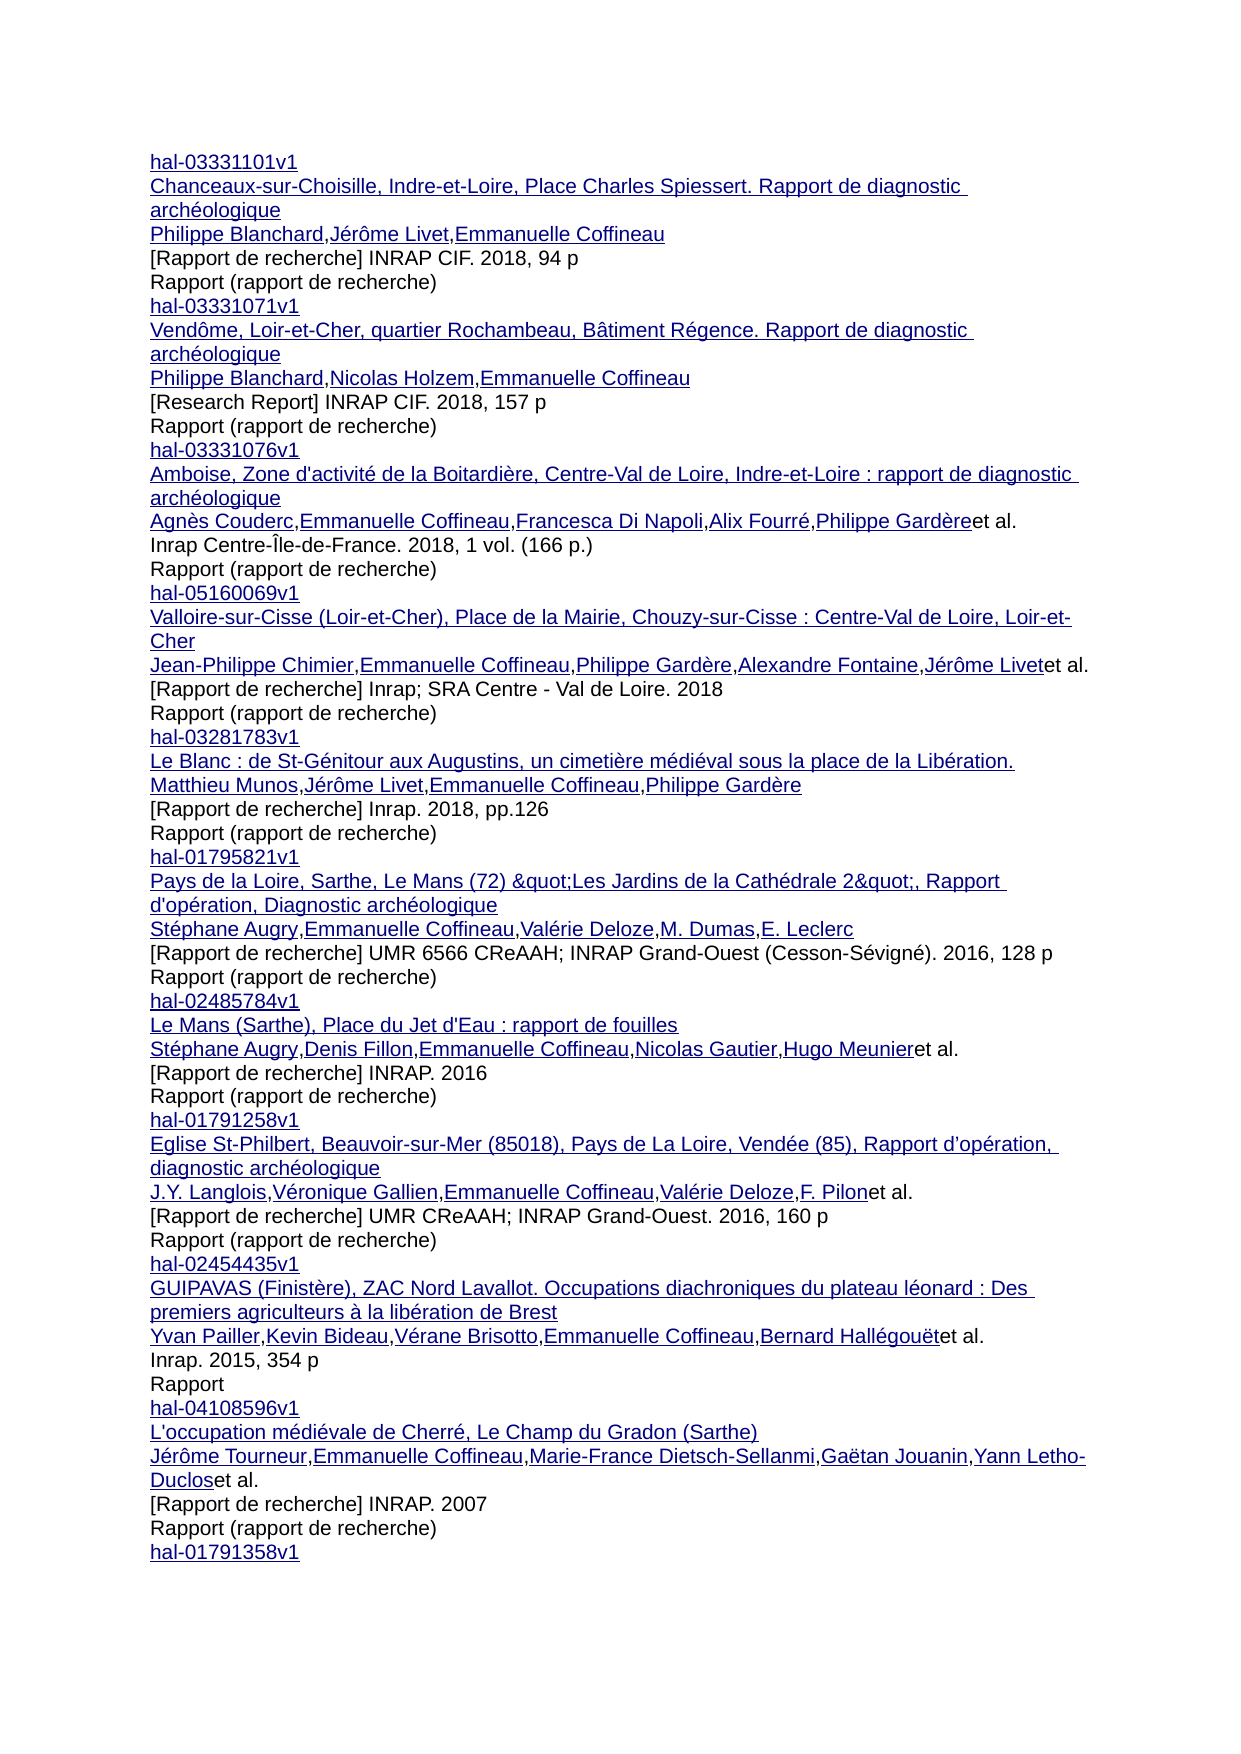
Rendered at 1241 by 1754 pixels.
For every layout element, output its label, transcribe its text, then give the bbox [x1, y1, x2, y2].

table_cell Pays de la Loire, Sarthe, Le Mans (72) &quot;Les Jardins de la Cathédrale 2&quot;, Rapport d'opération, Diagnostic archéologique Stéphane Augry,Emmanuelle Coffineau,Valérie Deloze,M. Dumas,E. Leclerc [Rapport de recherche] UMR 6566 CReAAH; INRAP Grand-Ouest (Cesson-Sévigné). 2016, 128 p Rapport (rapport de recherche) hal-02485784v1 [150, 869, 1090, 1012]
table_cell Le Mans (Sarthe), Place du Jet d'Eau : rapport de fouilles Stéphane Augry,Denis Fillon,Emmanuelle Coffineau,Nicolas Gautier,Hugo Meunieret al. [Rapport de recherche] INRAP. 2016 Rapport (rapport de recherche) hal-01791258v1 [150, 1013, 1090, 1132]
table_cell Eglise St-Philbert, Beauvoir-sur-Mer (85018), Pays de La Loire, Vendée (85), Rapport d’opération, diagnostic archéologique J.Y. Langlois,Véronique Gallien,Emmanuelle Coffineau,Valérie Deloze,F. Pilonet al. [Rapport de recherche] UMR CReAAH; INRAP Grand-Ouest. 2016, 160 p Rapport (rapport de recherche) hal-02454435v1 [150, 1132, 1090, 1276]
table_cell Chanceaux-sur-Choisille, Indre-et-Loire, Place Charles Spiessert. Rapport de diagnostic archéologique Philippe Blanchard,Jérôme Livet,Emmanuelle Coffineau [Rapport de recherche] INRAP CIF. 2018, 94 p Rapport (rapport de recherche) hal-03331071v1 [150, 174, 1090, 318]
table_cell L'occupation médiévale de Cherré, Le Champ du Gradon (Sarthe) Jérôme Tourneur,Emmanuelle Coffineau,Marie-France Dietsch-Sellanmi,Gaëtan Jouanin,Yann Letho-Ducloset al. [Rapport de recherche] INRAP. 2007 Rapport (rapport de recherche) hal-01791358v1 [150, 1420, 1090, 1563]
table_cell hal-03331101v1 [150, 150, 1090, 174]
table_cell Le Blanc : de St-Génitour aux Augustins, un cimetière médiéval sous la place de la Libération. Matthieu Munos,Jérôme Livet,Emmanuelle Coffineau,Philippe Gardère [Rapport de recherche] Inrap. 2018, pp.126 Rapport (rapport de recherche) hal-01795821v1 [150, 749, 1090, 869]
table_cell Vendôme, Loir-et-Cher, quartier Rochambeau, Bâtiment Régence. Rapport de diagnostic archéologique Philippe Blanchard,Nicolas Holzem,Emmanuelle Coffineau [Research Report] INRAP CIF. 2018, 157 p Rapport (rapport de recherche) hal-03331076v1 [150, 318, 1090, 461]
table_cell Valloire-sur-Cisse (Loir-et-Cher), Place de la Mairie, Chouzy-sur-Cisse : Centre-Val de Loire, Loir-et-Cher Jean-Philippe Chimier,Emmanuelle Coffineau,Philippe Gardère,Alexandre Fontaine,Jérôme Livetet al. [Rapport de recherche] Inrap; SRA Centre - Val de Loire. 2018 Rapport (rapport de recherche) hal-03281783v1 [150, 605, 1090, 749]
table_cell GUIPAVAS (Finistère), ZAC Nord Lavallot. Occupations diachroniques du plateau léonard : Des premiers agriculteurs à la libération de Brest Yvan Pailler,Kevin Bideau,Vérane Brisotto,Emmanuelle Coffineau,Bernard Hallégouëtet al. Inrap. 2015, 354 p Rapport hal-04108596v1 [150, 1276, 1090, 1420]
table_cell Amboise, Zone d'activité de la Boitardière, Centre-Val de Loire, Indre-et-Loire : rapport de diagnostic archéologique Agnès Couderc,Emmanuelle Coffineau,Francesca Di Napoli,Alix Fourré,Philippe Gardèreet al. Inrap Centre-Île-de-France. 2018, 1 vol. (166 p.) Rapport (rapport de recherche) hal-05160069v1 [150, 461, 1090, 605]
